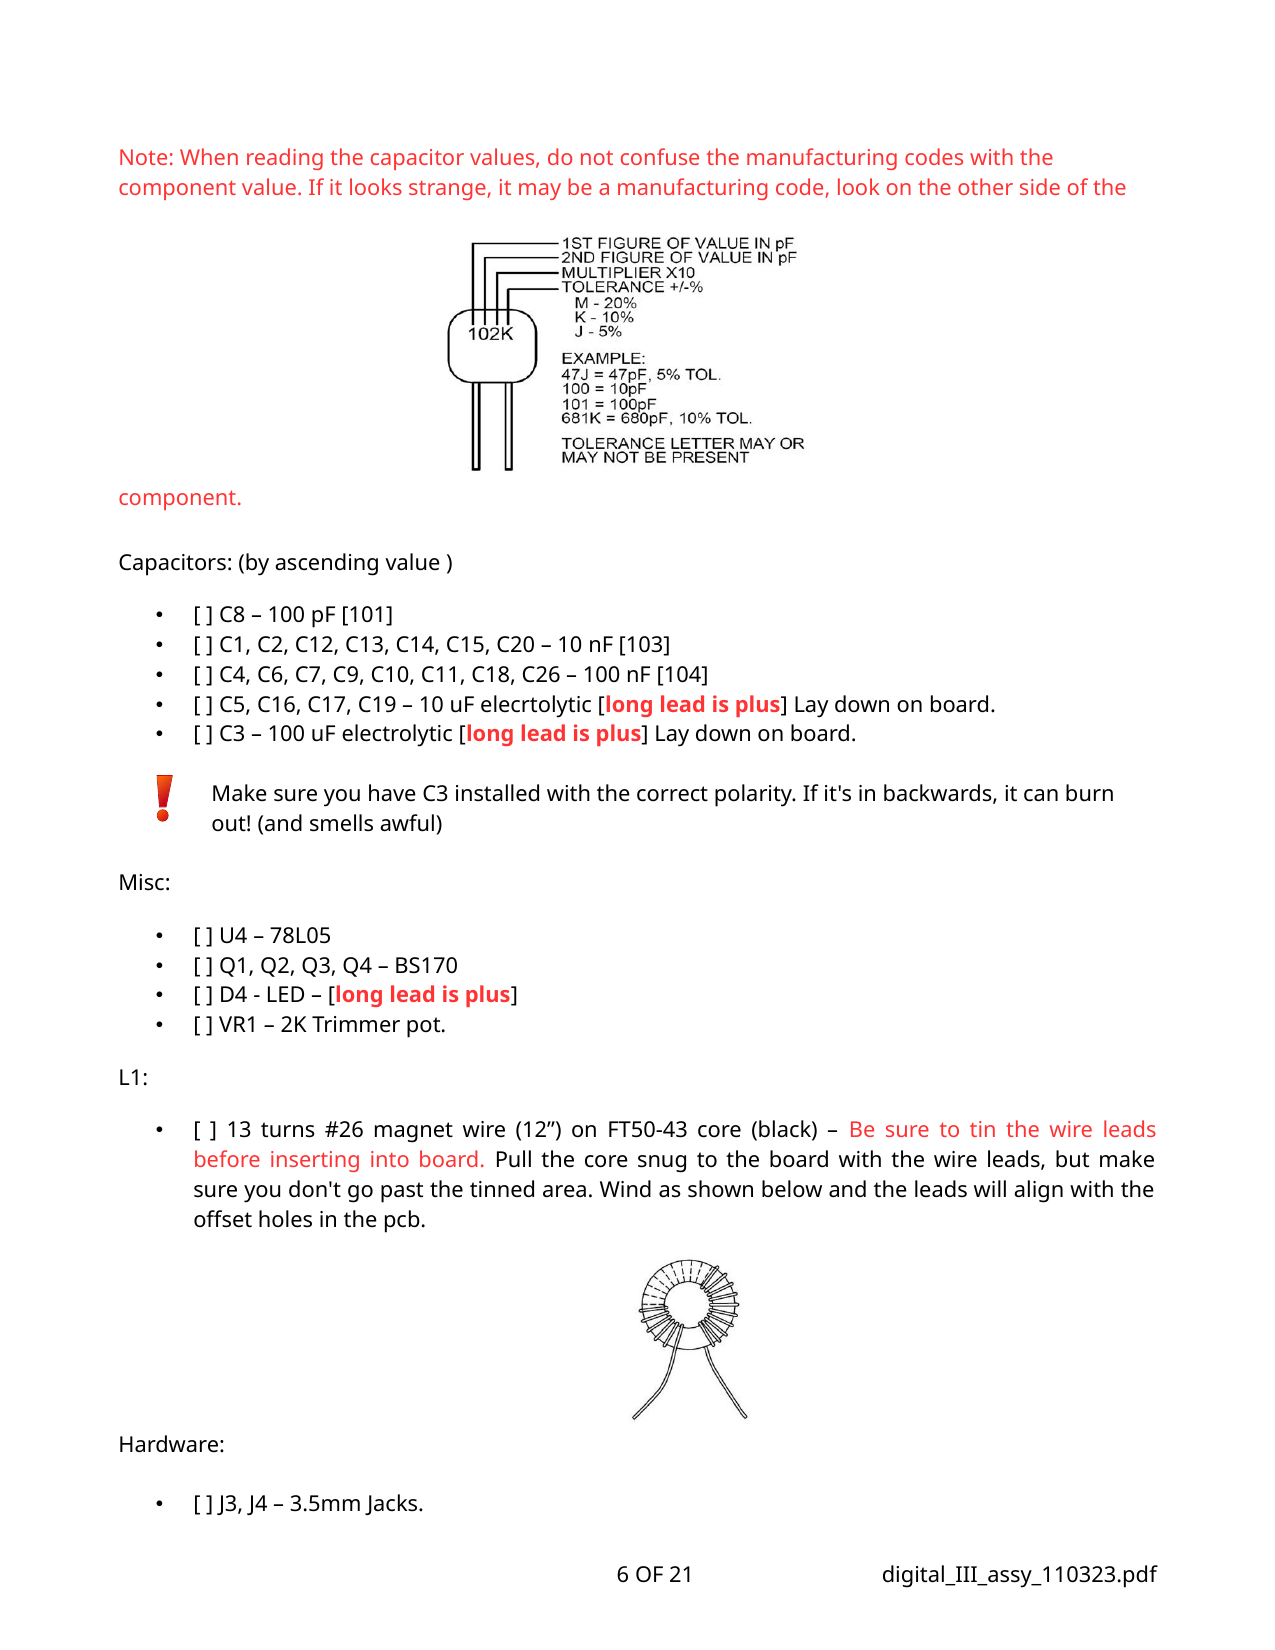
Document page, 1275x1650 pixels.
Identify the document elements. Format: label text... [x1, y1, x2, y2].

list [ ] C8 – 100 pF [101] [156, 599, 1157, 629]
list [ ] C5, C16, C17, C19 – 10 uF elecrtolytic [long lead is plus] Lay down on board. [156, 689, 1157, 718]
text L1: [118, 1062, 1157, 1092]
text Note: When reading the capacitor values, do not confuse the manufacturing codes with the component value. If it looks strange, it may be a manufacturing code, look on the other side of the component. [118, 142, 1157, 512]
list [ ] VR1 – 2K Trimmer pot. [156, 1009, 1157, 1039]
list [ ] Q1, Q2, Q3, Q4 – BS170 [156, 950, 1157, 979]
list [ ] J3, J4 – 3.5mm Jacks. [156, 1488, 1157, 1518]
picture [436, 229, 821, 482]
list [ ] D4 - LED – [long lead is plus] [156, 979, 1157, 1009]
picture [618, 1254, 775, 1429]
text Misc: [118, 867, 1157, 897]
list [ ] C4, C6, C7, C9, C10, C11, C18, C26 – 100 nF [104] [156, 659, 1157, 689]
text Make sure you have C3 installed with the correct polarity. If it's in backwards, it can burn out! (and smells awful) [118, 778, 1157, 838]
list [ ] C1, C2, C12, C13, C14, C15, C20 – 10 nF [103] [156, 629, 1157, 659]
text Capacitors: (by ascending value ) [118, 547, 1157, 577]
list [ ] 13 turns #26 magnet wire (12”) on FT50-43 core (black) – Be sure to tin the wire leads before inserting into board. Pull the core snug to the board with the wire leads, but make sure you don't go past the tinned area. Wind as shown below and the leads will align with the offset holes in the pcb. [156, 1114, 1157, 1233]
list [ ] C3 – 100 uF electrolytic [long lead is plus] Lay down on board. [156, 718, 1157, 748]
text Hardware: [118, 1233, 1157, 1458]
list [ ] U4 – 78L05 [156, 920, 1157, 950]
